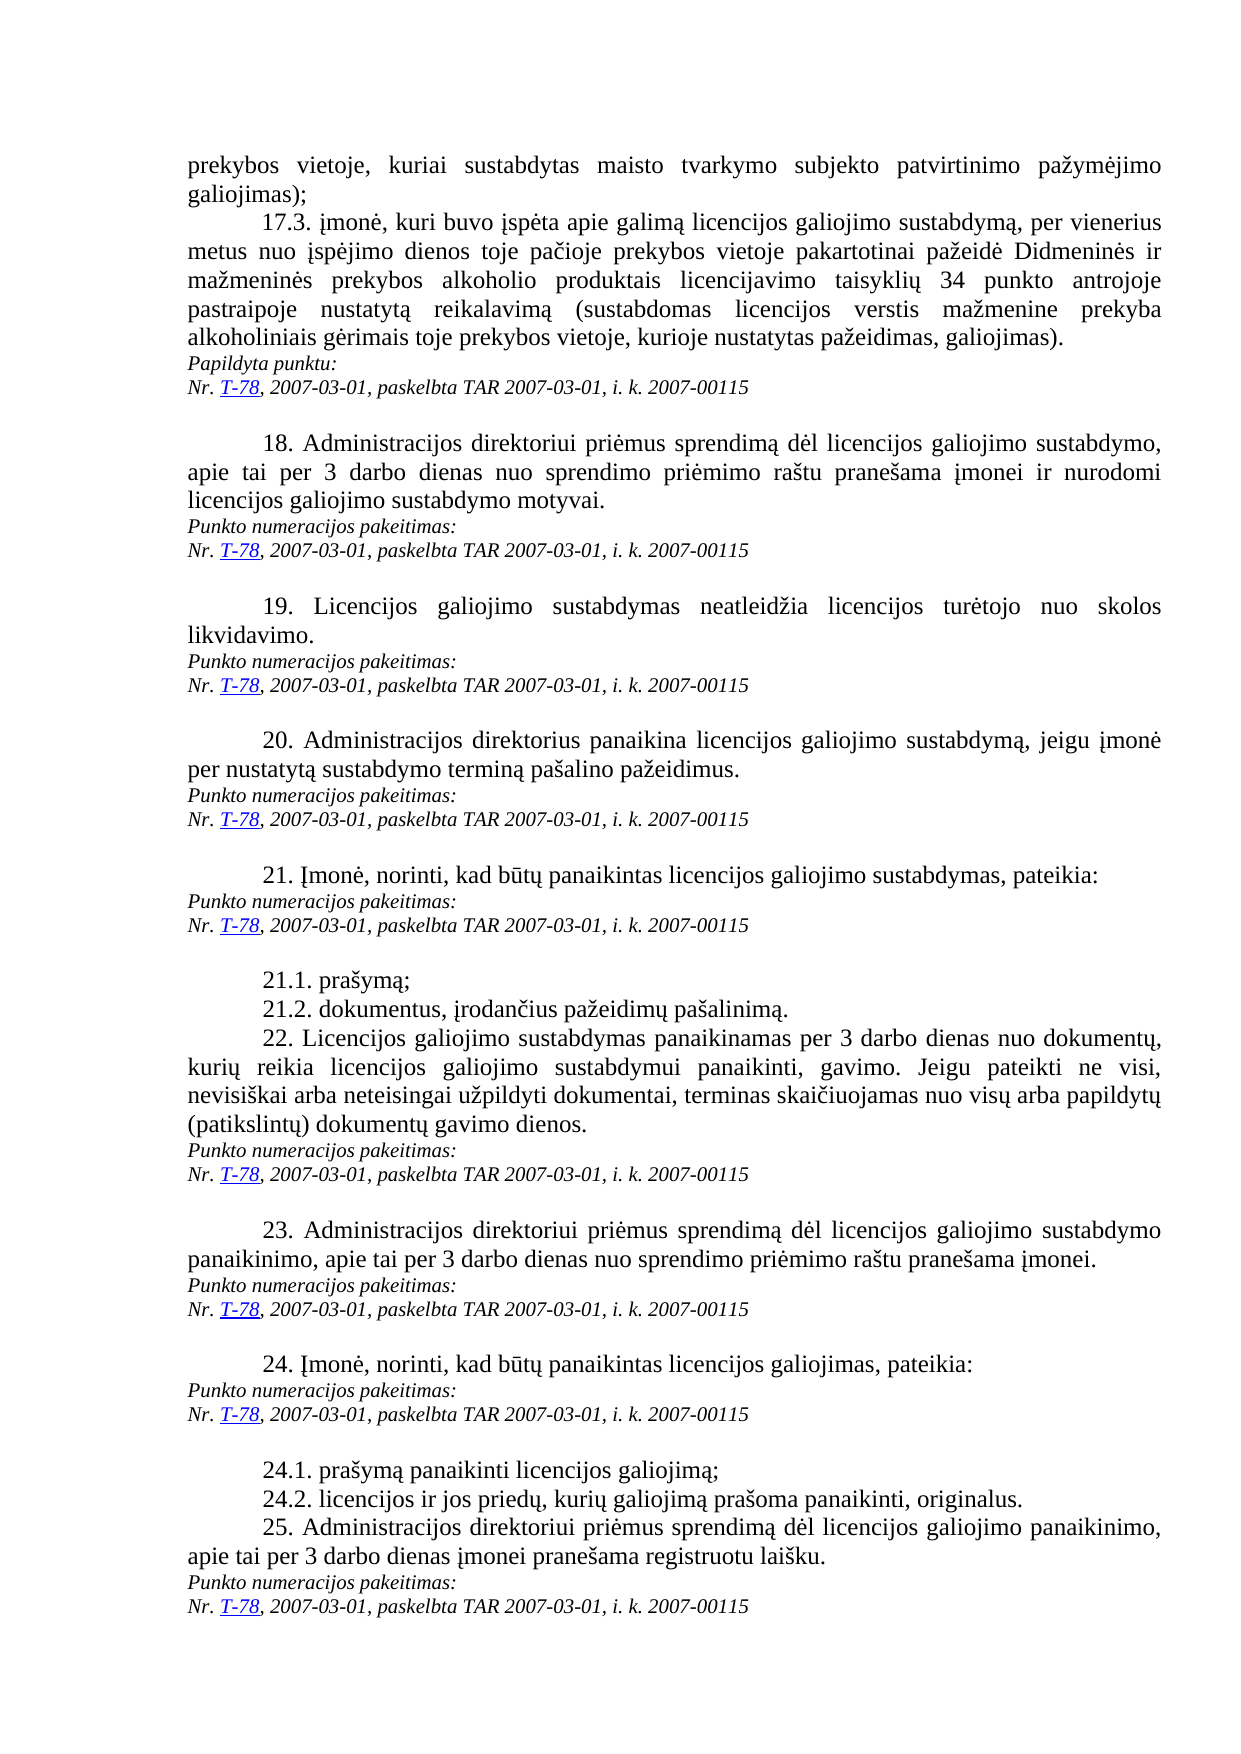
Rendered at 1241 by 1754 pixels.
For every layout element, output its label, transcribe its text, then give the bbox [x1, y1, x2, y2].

text Punkto numeracijos pakeitimas: [187, 1138, 1162, 1162]
text prekybos vietoje, kuriai sustabdytas maisto tvarkymo subjekto patvirtinimo pažymėjimo galiojimas); [187, 150, 1162, 207]
text 20. Administracijos direktorius panaikina licencijos galiojimo sustabdymą, jeigu įmonė per nustatytą sustabdymo terminą pašalino pažeidimus. [187, 726, 1162, 783]
text Punkto numeracijos pakeitimas: [187, 783, 1162, 807]
text Punkto numeracijos pakeitimas: [187, 1378, 1162, 1402]
text 25. Administracijos direktoriui priėmus sprendimą dėl licencijos galiojimo panaikinimo, apie tai per 3 darbo dienas įmonei pranešama registruotu laišku. [187, 1512, 1162, 1570]
text Nr. T-78, 2007-03-01, paskelbta TAR 2007-03-01, i. k. 2007-00115 [187, 807, 1162, 831]
text 17.3. įmonė, kuri buvo įspėta apie galimą licencijos galiojimo sustabdymą, per vienerius metus nuo įspėjimo dienos toje pačioje prekybos vietoje pakartotinai pažeidė Didmeninės ir mažmeninės prekybos alkoholio produktais licencijavimo taisyklių 34 punkto antrojoje pastraipoje nustatytą reikalavimą (sustabdomas licencijos verstis mažmenine prekyba alkoholiniais gėrimais toje prekybos vietoje, kurioje nustatytas pažeidimas, galiojimas). [187, 207, 1162, 351]
text 22. Licencijos galiojimo sustabdymas panaikinamas per 3 darbo dienas nuo dokumentų, kurių reikia licencijos galiojimo sustabdymui panaikinti, gavimo. Jeigu pateikti ne visi, nevisiškai arba neteisingai užpildyti dokumentai, terminas skaičiuojamas nuo visų arba papildytų (patikslintų) dokumentų gavimo dienos. [187, 1023, 1162, 1138]
text 19. Licencijos galiojimo sustabdymas neatleidžia licencijos turėtojo nuo skolos likvidavimo. [187, 591, 1162, 649]
text 24.2. licencijos ir jos priedų, kurių galiojimą prašoma panaikinti, originalus. [187, 1484, 1162, 1512]
text Nr. T-78, 2007-03-01, paskelbta TAR 2007-03-01, i. k. 2007-00115 [187, 538, 1162, 562]
text 24. Įmonė, norinti, kad būtų panaikintas licencijos galiojimas, pateikia: [187, 1349, 1162, 1378]
text Punkto numeracijos pakeitimas: [187, 1570, 1162, 1594]
text 21.2. dokumentus, įrodančius pažeidimų pašalinimą. [187, 994, 1162, 1023]
text 21. Įmonė, norinti, kad būtų panaikintas licencijos galiojimo sustabdymas, pateikia: [187, 860, 1162, 889]
text 23. Administracijos direktoriui priėmus sprendimą dėl licencijos galiojimo sustabdymo panaikinimo, apie tai per 3 darbo dienas nuo sprendimo priėmimo raštu pranešama įmonei. [187, 1215, 1162, 1272]
text Punkto numeracijos pakeitimas: [187, 514, 1162, 538]
text Punkto numeracijos pakeitimas: [187, 1272, 1162, 1297]
text 24.1. prašymą panaikinti licencijos galiojimą; [187, 1455, 1162, 1484]
text Nr. T-78, 2007-03-01, paskelbta TAR 2007-03-01, i. k. 2007-00115 [187, 375, 1162, 399]
text Punkto numeracijos pakeitimas: [187, 649, 1162, 673]
text Papildyta punktu: [187, 351, 1162, 375]
text 21.1. prašymą; [187, 966, 1162, 994]
text Punkto numeracijos pakeitimas: [187, 889, 1162, 913]
text Nr. T-78, 2007-03-01, paskelbta TAR 2007-03-01, i. k. 2007-00115 [187, 1297, 1162, 1321]
text 18. Administracijos direktoriui priėmus sprendimą dėl licencijos galiojimo sustabdymo, apie tai per 3 darbo dienas nuo sprendimo priėmimo raštu pranešama įmonei ir nurodomi licencijos galiojimo sustabdymo motyvai. [187, 428, 1162, 514]
text Nr. T-78, 2007-03-01, paskelbta TAR 2007-03-01, i. k. 2007-00115 [187, 1594, 1162, 1618]
text Nr. T-78, 2007-03-01, paskelbta TAR 2007-03-01, i. k. 2007-00115 [187, 673, 1162, 697]
text Nr. T-78, 2007-03-01, paskelbta TAR 2007-03-01, i. k. 2007-00115 [187, 913, 1162, 937]
text Nr. T-78, 2007-03-01, paskelbta TAR 2007-03-01, i. k. 2007-00115 [187, 1402, 1162, 1426]
text Nr. T-78, 2007-03-01, paskelbta TAR 2007-03-01, i. k. 2007-00115 [187, 1162, 1162, 1186]
